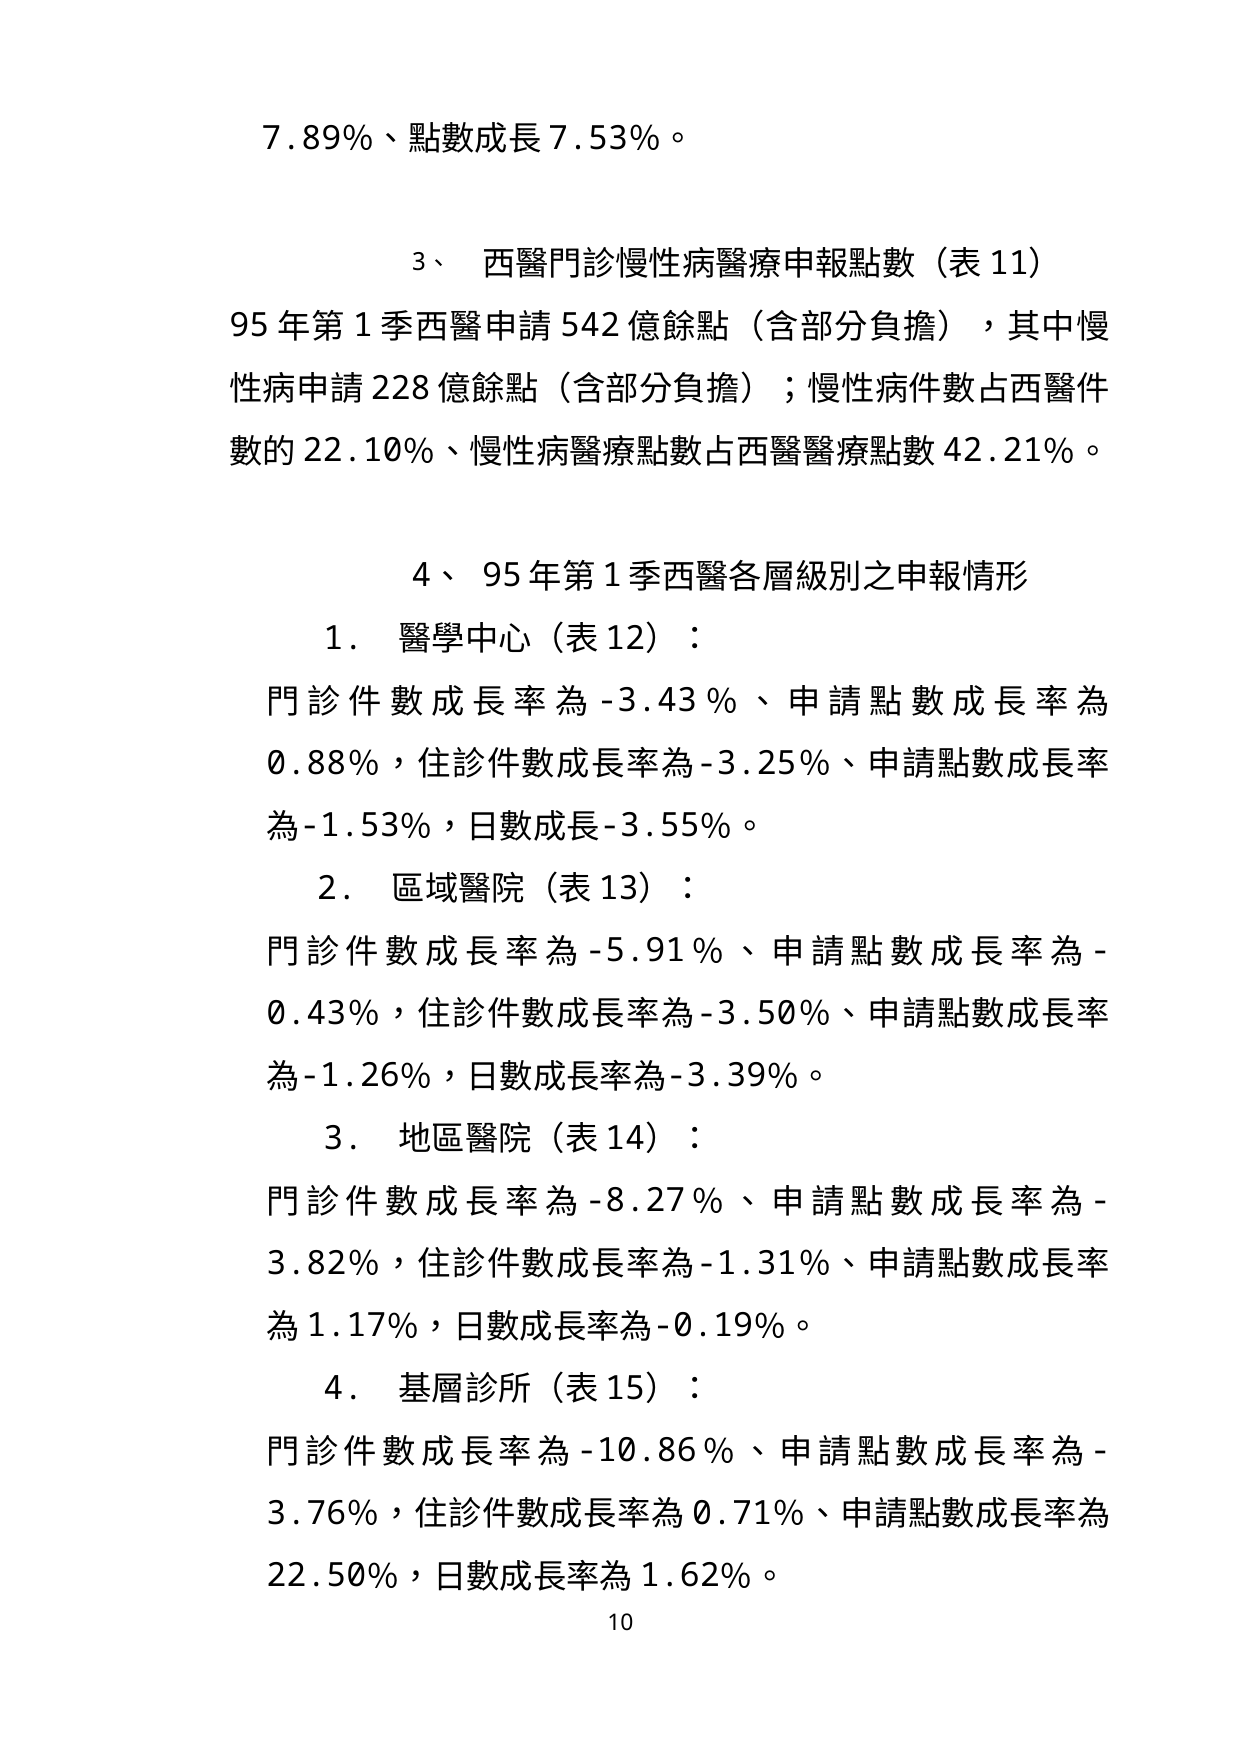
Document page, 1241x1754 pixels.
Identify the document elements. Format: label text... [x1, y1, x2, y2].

text 門診件數成長率為-5.91％、申請點數成長率為-0.43％，住診件數成長率為-3.50％、申請點數成長率為-1.26％，日數成長率為-3.39％。 [266, 907, 1110, 1094]
text 95年第1季西醫申請542億餘點（含部分負擔），其中慢性病申請228億餘點（含部分負擔）；慢性病件數占西醫件數的22.10％、慢性病醫療點數占西醫醫療點數42.21％。 [229, 282, 1110, 469]
list 95年第1季西醫各層級別之申報情形 [411, 532, 1110, 594]
list 醫學中心（表12）： [317, 594, 1110, 657]
list 西醫門診慢性病醫療申報點數（表11） [411, 219, 1110, 282]
list 地區醫院（表14）： [317, 1094, 1110, 1157]
text 門診件數成長率為-8.27％、申請點數成長率為-3.82％，住診件數成長率為-1.31％、申請點數成長率為1.17％，日數成長率為-0.19％。 [266, 1157, 1110, 1344]
list 基層診所（表15）： [317, 1344, 1110, 1407]
text 門診件數成長率為-3.43％、申請點數成長率為0.88％，住診件數成長率為-3.25％、申請點數成長率為-1.53％，日數成長-3.55％。 [266, 657, 1110, 844]
text 7.89％、點數成長7.53％。 [261, 94, 1110, 157]
text 門診件數成長率為-10.86％、申請點數成長率為-3.76％，住診件數成長率為0.71％、申請點數成長率為22.50％，日數成長率為1.62％。 [266, 1407, 1110, 1594]
list 區域醫院（表13）： [317, 844, 1110, 907]
